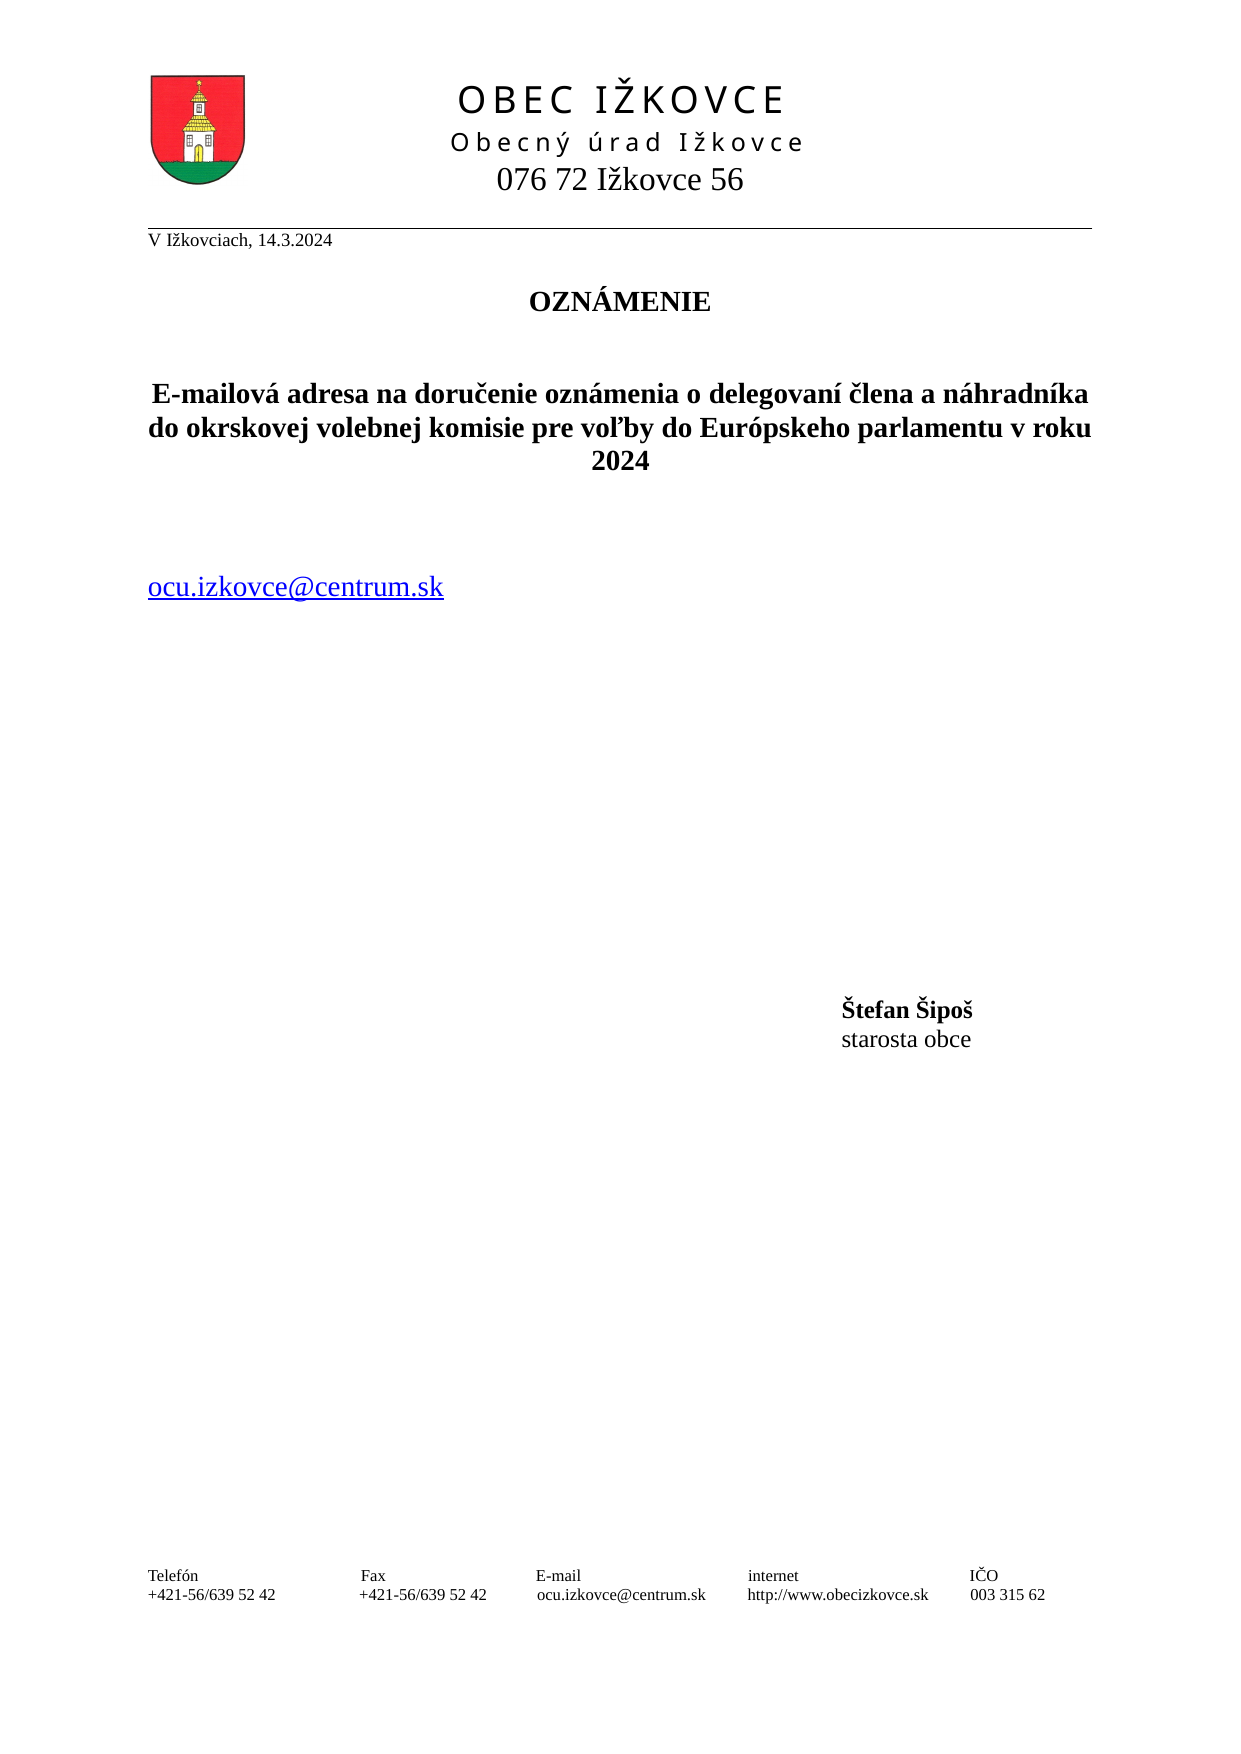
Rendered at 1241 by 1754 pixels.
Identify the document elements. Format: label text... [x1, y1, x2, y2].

text Štefan Šipoš [148, 996, 1092, 1024]
text ocu.izkovce@centrum.sk [148, 569, 1092, 603]
text Telefón Fax E-mail internet IČO [148, 1566, 1092, 1585]
text starosta obce [148, 1024, 1092, 1053]
text OZNÁMENIE [148, 284, 1092, 318]
text E-mailová adresa na doručenie oznámenia o delegovaní člena a náhradníka do okrskovej volebnej komisie pre voľby do Európskeho parlamentu v roku 2024 [148, 376, 1092, 477]
subtitle V Ižkovciach, 14.3.2024 [148, 229, 1092, 251]
text +421-56/639 52 42 +421-56/639 52 42 ocu.izkovce@centrum.sk http://www.obecizkovce.sk 003 315 62 [148, 1585, 1092, 1604]
